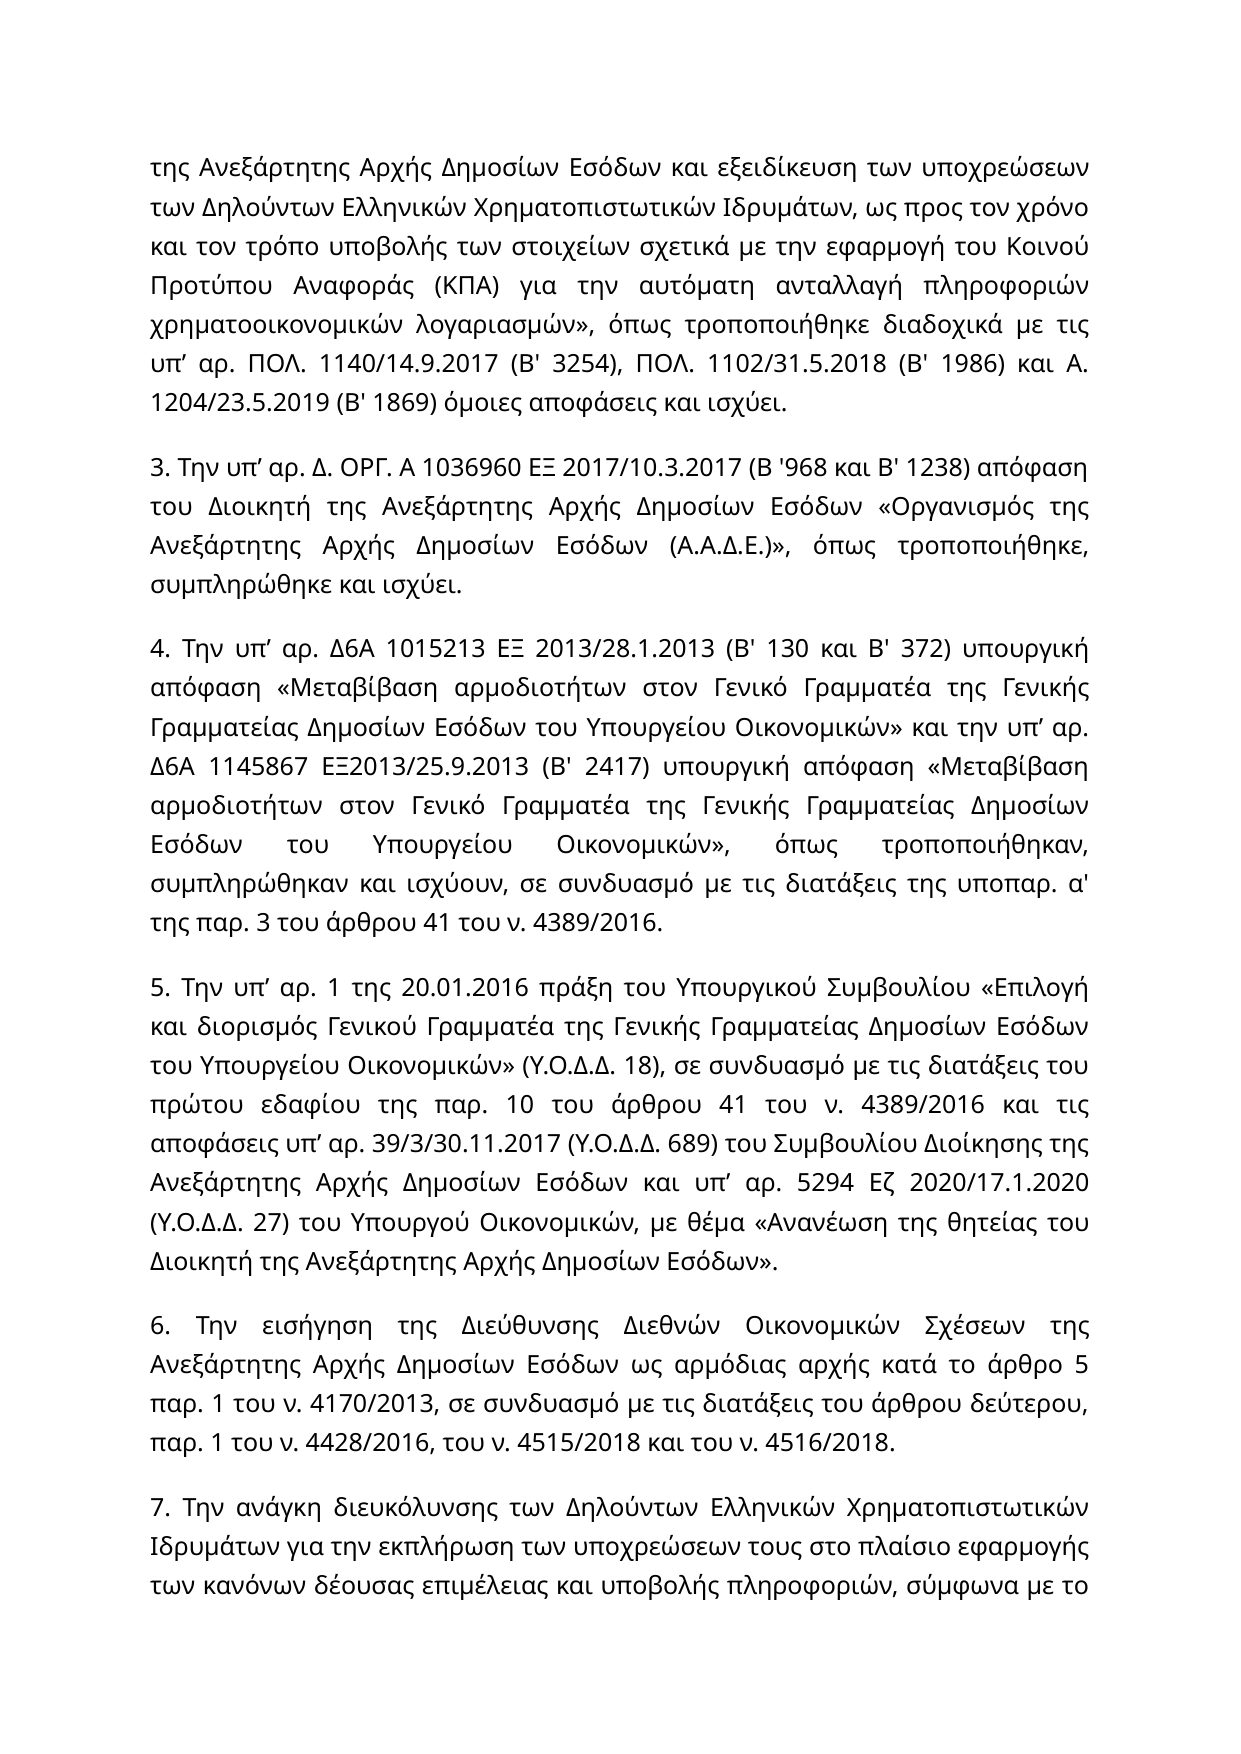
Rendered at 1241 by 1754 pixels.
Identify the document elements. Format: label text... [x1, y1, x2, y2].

text 3. Την υπ’ αρ. Δ. ΟΡΓ. Α 1036960 ΕΞ 2017/10.3.2017 (Β '968 και Β' 1238) απόφαση του Διοικητή της Ανεξάρτητης Αρχής Δημοσίων Εσόδων «Οργανισμός της Ανεξάρτητης Αρχής Δημοσίων Εσόδων (A.A.Δ.Ε.)», όπως τροποποιήθηκε, συμπληρώθηκε και ισχύει. [150, 449, 1090, 601]
text 4. Την υπ’ αρ. Δ6Α 1015213 ΕΞ 2013/28.1.2013 (Β' 130 και Β' 372) υπουργική απόφαση «Μεταβίβαση αρμοδιοτήτων στον Γενικό Γραμματέα της Γενικής Γραμματείας Δημοσίων Εσόδων του Υπουργείου Οικονομικών» και την υπ’ αρ. Δ6Α 1145867 ΕΞ2013/25.9.2013 (Β' 2417) υπουργική απόφαση «Μεταβίβαση αρμοδιοτήτων στον Γενικό Γραμματέα της Γενικής Γραμματείας Δημοσίων Εσόδων του Υπουργείου Οικονομικών», όπως τροποποιήθηκαν, συμπληρώθηκαν και ισχύουν, σε συνδυασμό με τις διατάξεις της υποπαρ. α' της παρ. 3 του άρθρου 41 του ν. 4389/2016. [150, 631, 1090, 939]
text 5. Την υπ’ αρ. 1 της 20.01.2016 πράξη του Υπουργικού Συμβουλίου «Επιλογή και διορισμός Γενικού Γραμματέα της Γενικής Γραμματείας Δημοσίων Εσόδων του Υπουργείου Οικονομικών» (Υ.Ο.Δ.Δ. 18), σε συνδυασμό με τις διατάξεις του πρώτου εδαφίου της παρ. 10 του άρθρου 41 του ν. 4389/2016 και τις αποφάσεις υπ’ αρ. 39/3/30.11.2017 (Υ.Ο.Δ.Δ. 689) του Συμβουλίου Διοίκησης της Ανεξάρτητης Αρχής Δημοσίων Εσόδων και υπ’ αρ. 5294 Εζ 2020/17.1.2020 (Υ.Ο.Δ.Δ. 27) του Υπουργού Οικονομικών, με θέμα «Ανανέωση της θητείας του Διοικητή της Ανεξάρτητης Αρχής Δημοσίων Εσόδων». [150, 969, 1090, 1277]
text της Ανεξάρτητης Αρχής Δημοσίων Εσόδων και εξειδίκευση των υποχρεώσεων των Δηλούντων Ελληνικών Χρηματοπιστωτικών Ιδρυμάτων, ως προς τον χρόνο και τον τρόπο υποβολής των στοιχείων σχετικά με την εφαρμογή του Κοινού Προτύπου Αναφοράς (ΚΠΑ) για την αυτόματη ανταλλαγή πληροφοριών χρηματοοικονομικών λογαριασμών», όπως τροποποιήθηκε διαδοχικά με τις υπ’ αρ. ΠΟΛ. 1140/14.9.2017 (Β' 3254), ΠΟΛ. 1102/31.5.2018 (Β' 1986) και Α. 1204/23.5.2019 (Β' 1869) όμοιες αποφάσεις και ισχύει. [150, 150, 1090, 419]
text 7. Την ανάγκη διευκόλυνσης των Δηλούντων Ελληνικών Χρηματοπιστωτικών Ιδρυμάτων για την εκπλήρωση των υποχρεώσεων τους στο πλαίσιο εφαρμογής των κανόνων δέουσας επιμέλειας και υποβολής πληροφοριών, σύμφωνα με το [150, 1489, 1090, 1602]
text 6. Την εισήγηση της Διεύθυνσης Διεθνών Οικονομικών Σχέσεων της Ανεξάρτητης Αρχής Δημοσίων Εσόδων ως αρμόδιας αρχής κατά το άρθρο 5 παρ. 1 του ν. 4170/2013, σε συνδυασμό με τις διατάξεις του άρθρου δεύτερου, παρ. 1 του ν. 4428/2016, του ν. 4515/2018 και του ν. 4516/2018. [150, 1307, 1090, 1459]
